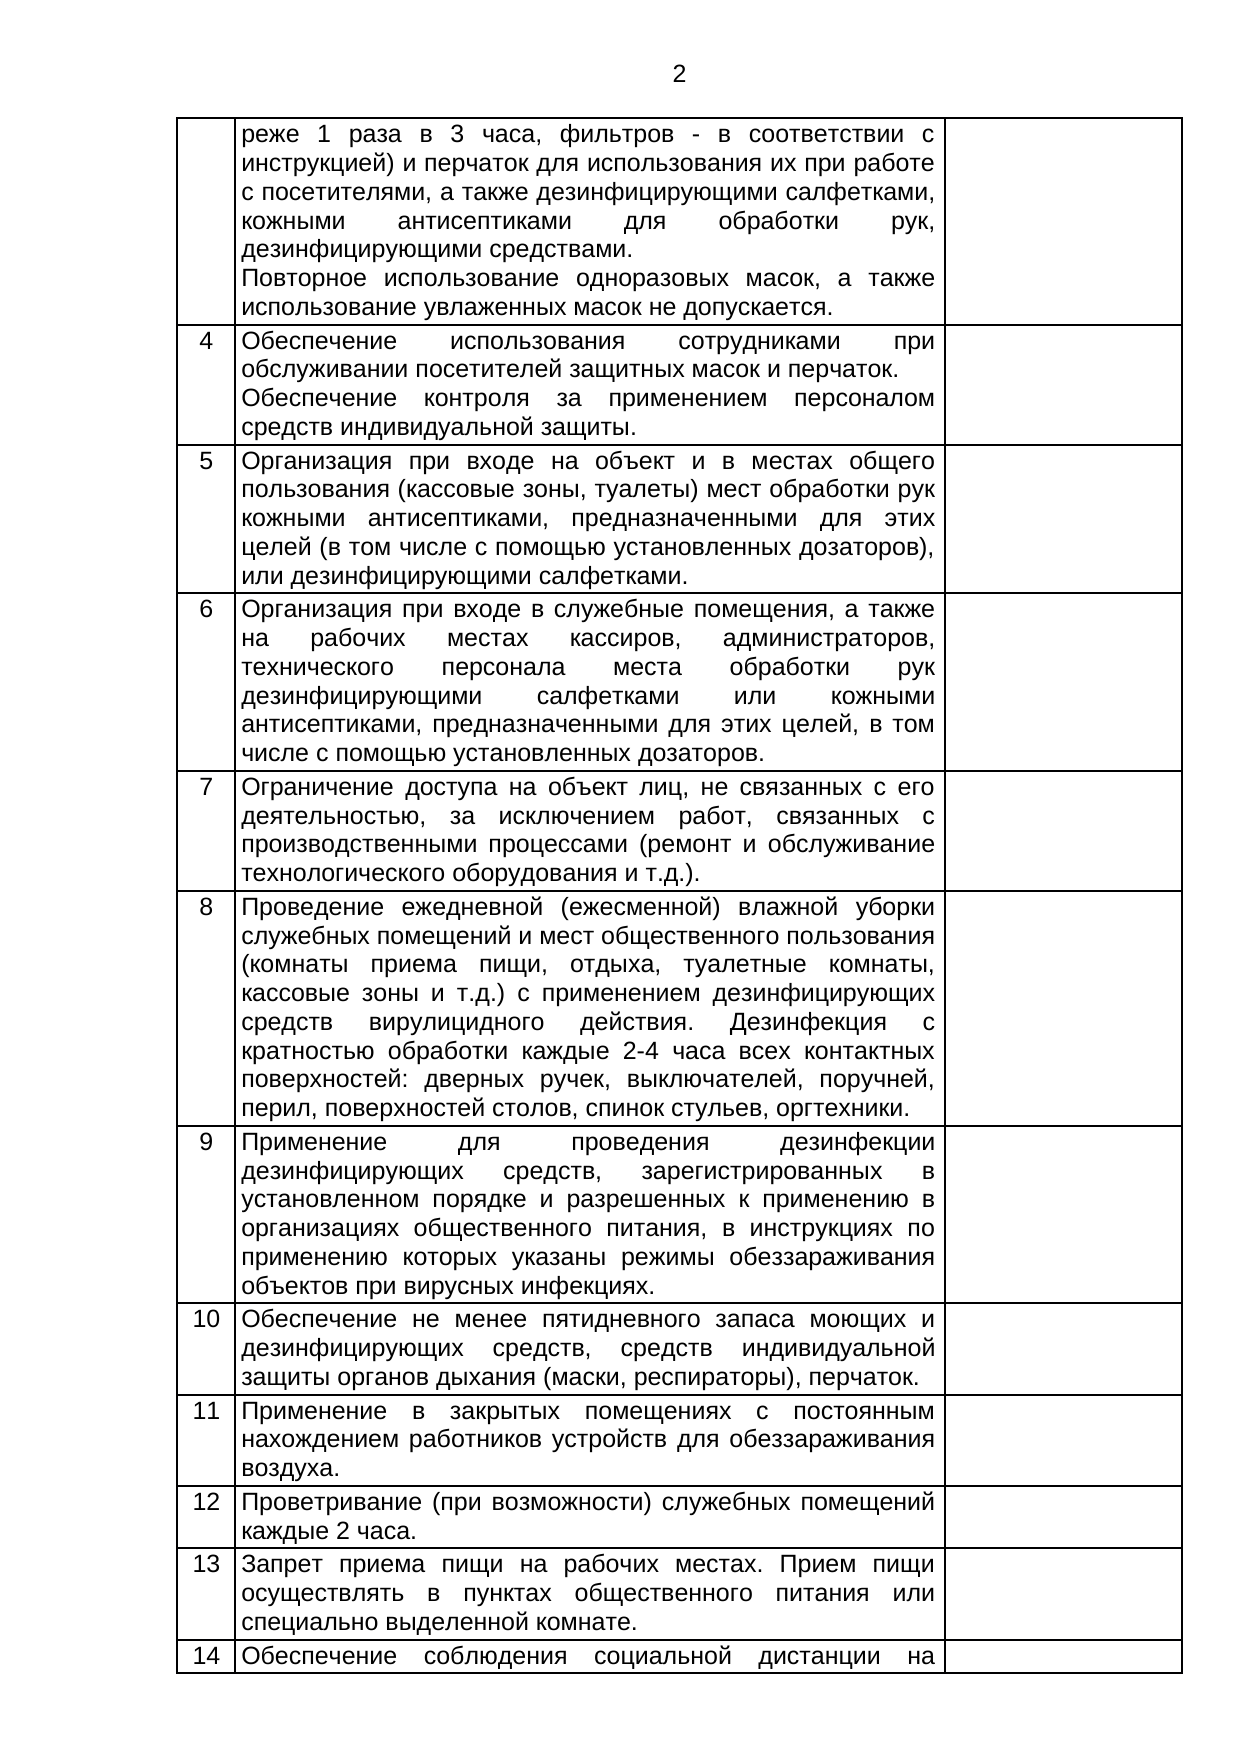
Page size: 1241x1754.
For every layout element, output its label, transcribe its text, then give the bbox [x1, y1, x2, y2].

table_cell 6 [178, 594, 234, 770]
table_cell 12 [178, 1487, 234, 1547]
table_cell [946, 892, 1181, 1125]
table_cell Обеспечение использования сотрудниками при обслуживании посетителей защитных масок и перчаток. Обеспечение контроля за применением персоналом средств индивидуальной защиты. [236, 326, 944, 443]
table_cell Применение в закрытых помещениях с постоянным нахождением работников устройств для обеззараживания воздуха. [236, 1396, 944, 1485]
table_cell [946, 446, 1181, 592]
table_cell Организация при входе на объект и в местах общего пользования (кассовые зоны, туалеты) мест обработки рук кожными антисептиками, предназначенными для этих целей (в том числе с помощью установленных дозаторов), или дезинфицирующими салфетками. [236, 446, 944, 592]
table_cell Обеспечение соблюдения социальной дистанции на [236, 1641, 944, 1672]
table_cell [946, 119, 1181, 323]
table_cell Применение для проведения дезинфекции дезинфицирующих средств, зарегистрированных в установленном порядке и разрешенных к применению в организациях общественного питания, в инструкциях по применению которых указаны режимы обеззараживания объектов при вирусных инфекциях. [236, 1127, 944, 1302]
table_cell [178, 119, 234, 323]
table_cell Запрет приема пищи на рабочих местах. Прием пищи осуществлять в пунктах общественного питания или специально выделенной комнате. [236, 1549, 944, 1638]
table_cell 9 [178, 1127, 234, 1302]
table_cell 14 [178, 1641, 234, 1672]
table_cell Ограничение доступа на объект лиц, не связанных с его деятельностью, за исключением работ, связанных с производственными процессами (ремонт и обслуживание технологического оборудования и т.д.). [236, 772, 944, 890]
table_cell 7 [178, 772, 234, 890]
table_cell [946, 772, 1181, 890]
table_cell Проветривание (при возможности) служебных помещений каждые 2 часа. [236, 1487, 944, 1547]
table_cell 5 [178, 446, 234, 592]
table_cell [946, 326, 1181, 443]
table_cell Обеспечение не менее пятидневного запаса моющих и дезинфицирующих средств, средств индивидуальной защиты органов дыхания (маски, респираторы), перчаток. [236, 1304, 944, 1393]
table_cell [946, 1396, 1181, 1485]
table_cell 13 [178, 1549, 234, 1638]
table_cell [946, 1304, 1181, 1393]
table_cell [946, 1487, 1181, 1547]
table_cell 4 [178, 326, 234, 443]
table_cell [946, 594, 1181, 770]
table_cell реже 1 раза в 3 часа, фильтров - в соответствии с инструкцией) и перчаток для использования их при работе с посетителями, а также дезинфицирующими салфетками, кожными антисептиками для обработки рук, дезинфицирующими средствами. Повторное использование одноразовых масок, а также использование увлаженных масок не допускается. [236, 119, 944, 323]
table_cell Организация при входе в служебные помещения, а также на рабочих местах кассиров, администраторов, технического персонала места обработки рук дезинфицирующими салфетками или кожными антисептиками, предназначенными для этих целей, в том числе с помощью установленных дозаторов. [236, 594, 944, 770]
table_cell Проведение ежедневной (ежесменной) влажной уборки служебных помещений и мест общественного пользования (комнаты приема пищи, отдыха, туалетные комнаты, кассовые зоны и т.д.) с применением дезинфицирующих средств вирулицидного действия. Дезинфекция с кратностью обработки каждые 2-4 часа всех контактных поверхностей: дверных ручек, выключателей, поручней, перил, поверхностей столов, спинок стульев, оргтехники. [236, 892, 944, 1125]
table_cell 10 [178, 1304, 234, 1393]
table_cell 8 [178, 892, 234, 1125]
table_cell [946, 1641, 1181, 1672]
table_cell [946, 1549, 1181, 1638]
table_cell 11 [178, 1396, 234, 1485]
table_cell [946, 1127, 1181, 1302]
